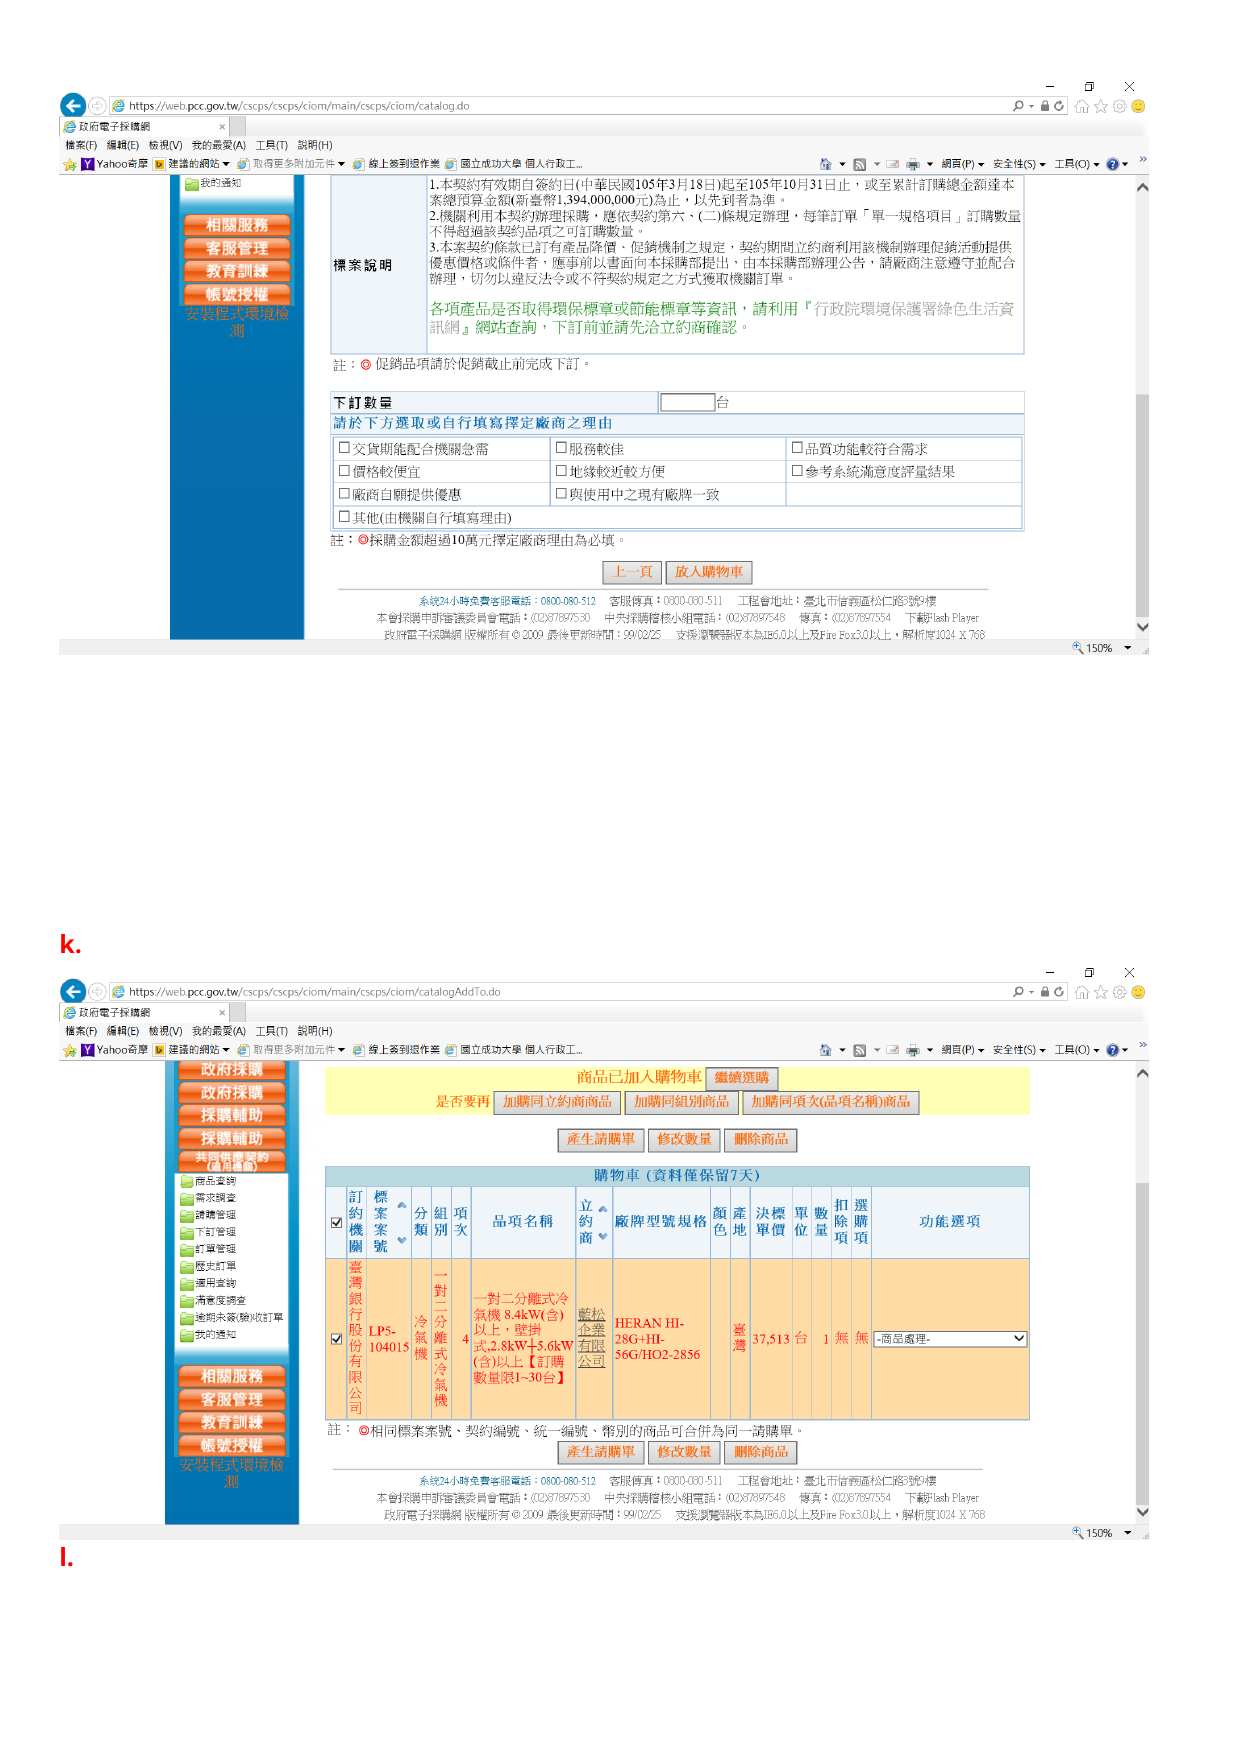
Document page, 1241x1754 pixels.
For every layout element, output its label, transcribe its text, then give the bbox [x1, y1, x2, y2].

picture [59, 75, 1150, 655]
picture [59, 960, 1150, 1540]
text l. [59, 1540, 1181, 1574]
text k. [59, 927, 1181, 961]
